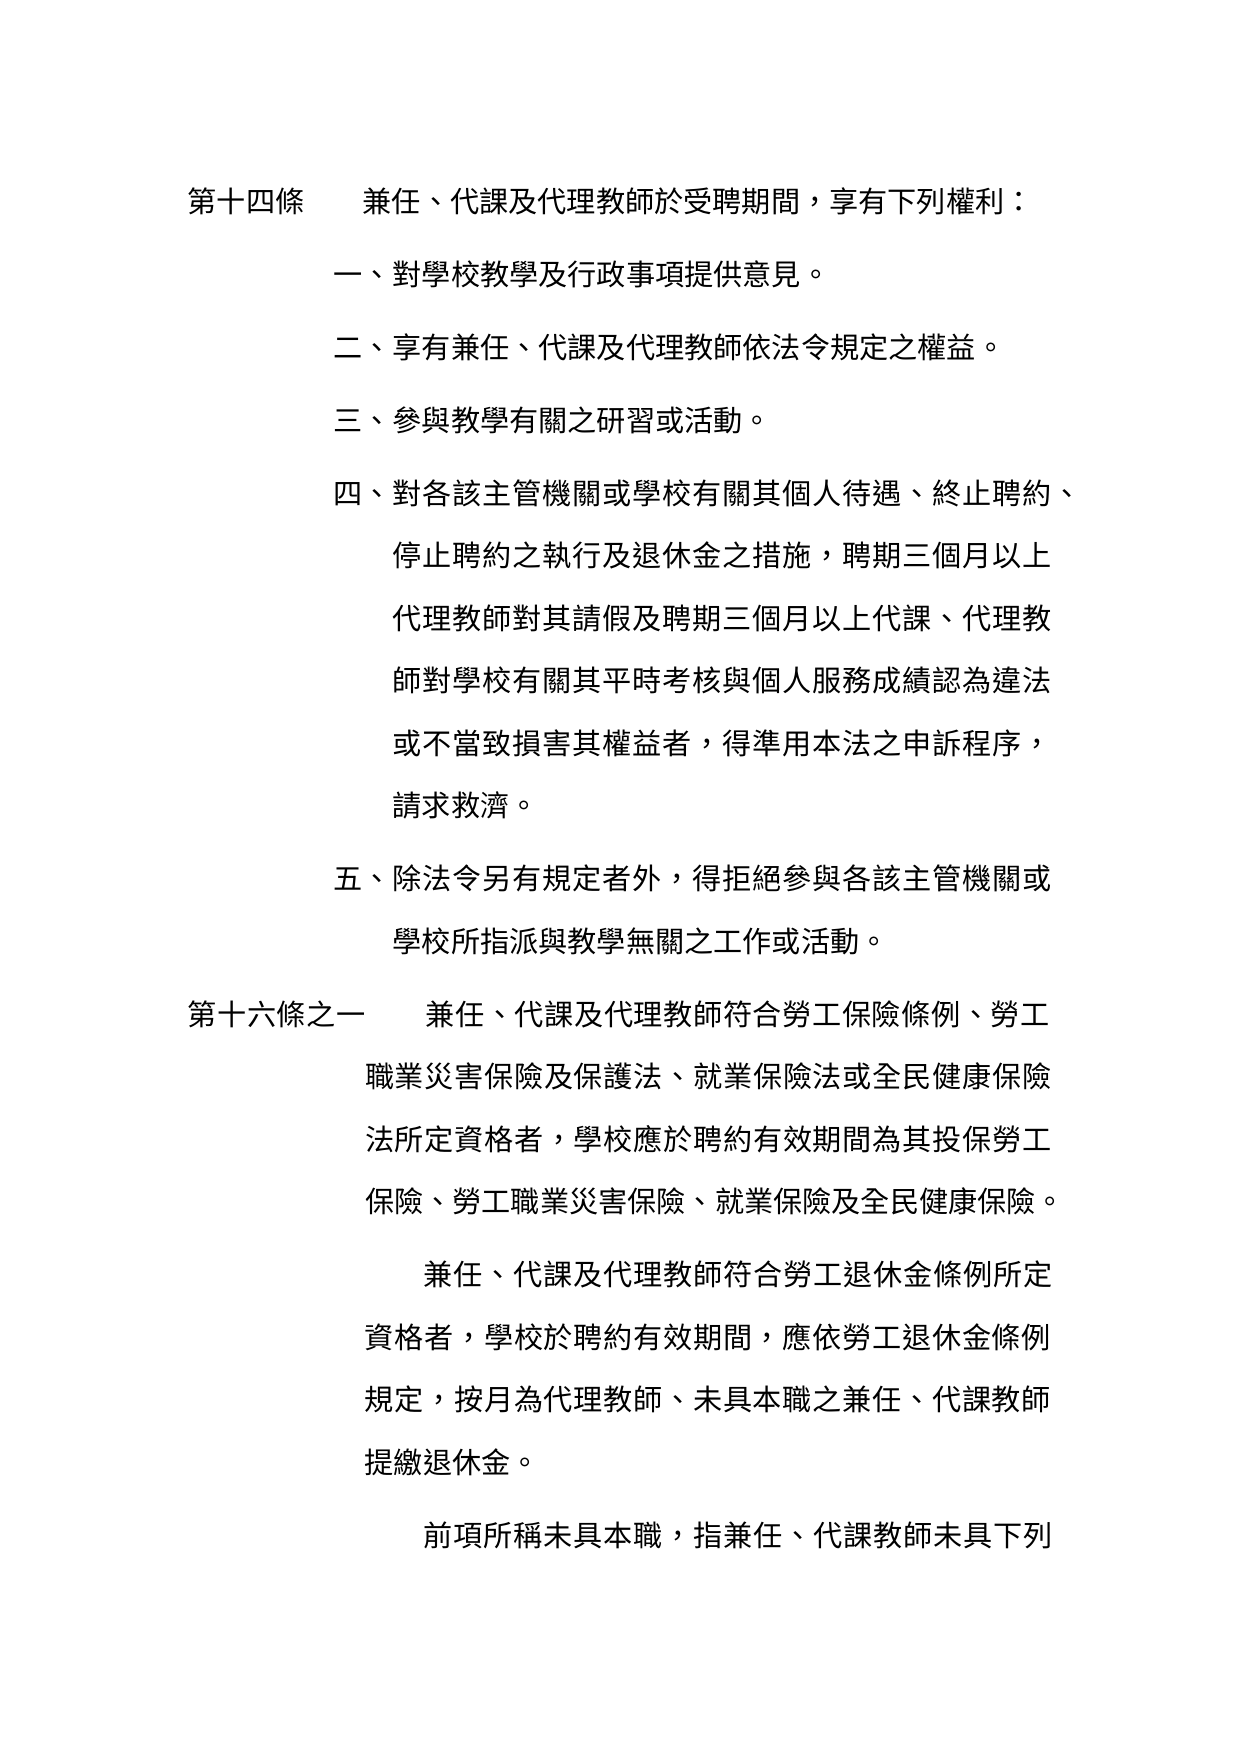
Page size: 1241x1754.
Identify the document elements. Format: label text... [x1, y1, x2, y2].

list 享有兼任、代課及代理教師依法令規定之權益。 [333, 304, 1053, 367]
list 除法令另有規定者外，得拒絕參與各該主管機關或學校所指派與教學無關之工作或活動。 [333, 835, 1053, 960]
text 兼任、代課及代理教師符合勞工退休金條例所定資格者，學校於聘約有效期間，應依勞工退休金條例規定，按月為代理教師、未具本職之兼任、代課教師提繳退休金。 [364, 1231, 1053, 1481]
list 參與教學有關之研習或活動。 [333, 377, 1053, 439]
text 第十六條之一 兼任、代課及代理教師符合勞工保險條例、勞工職業災害保險及保護法、就業保險法或全民健康保險法所定資格者，學校應於聘約有效期間為其投保勞工保險、勞工職業災害保險、就業保險及全民健康保險。 [187, 971, 1053, 1221]
list 對學校教學及行政事項提供意見。 [333, 231, 1053, 294]
text 第十四條 兼任、代課及代理教師於受聘期間，享有下列權利： [187, 158, 1053, 221]
list 對各該主管機關或學校有關其個人待遇、終止聘約、停止聘約之執行及退休金之措施，聘期三個月以上代理教師對其請假及聘期三個月以上代課、代理教師對學校有關其平時考核與個人服務成績認為違法或不當致損害其權益者，得準用本法之申訴程序，請求救濟。 [333, 450, 1053, 825]
text 前項所稱未具本職，指兼任、代課教師未具下列 [364, 1492, 1053, 1554]
